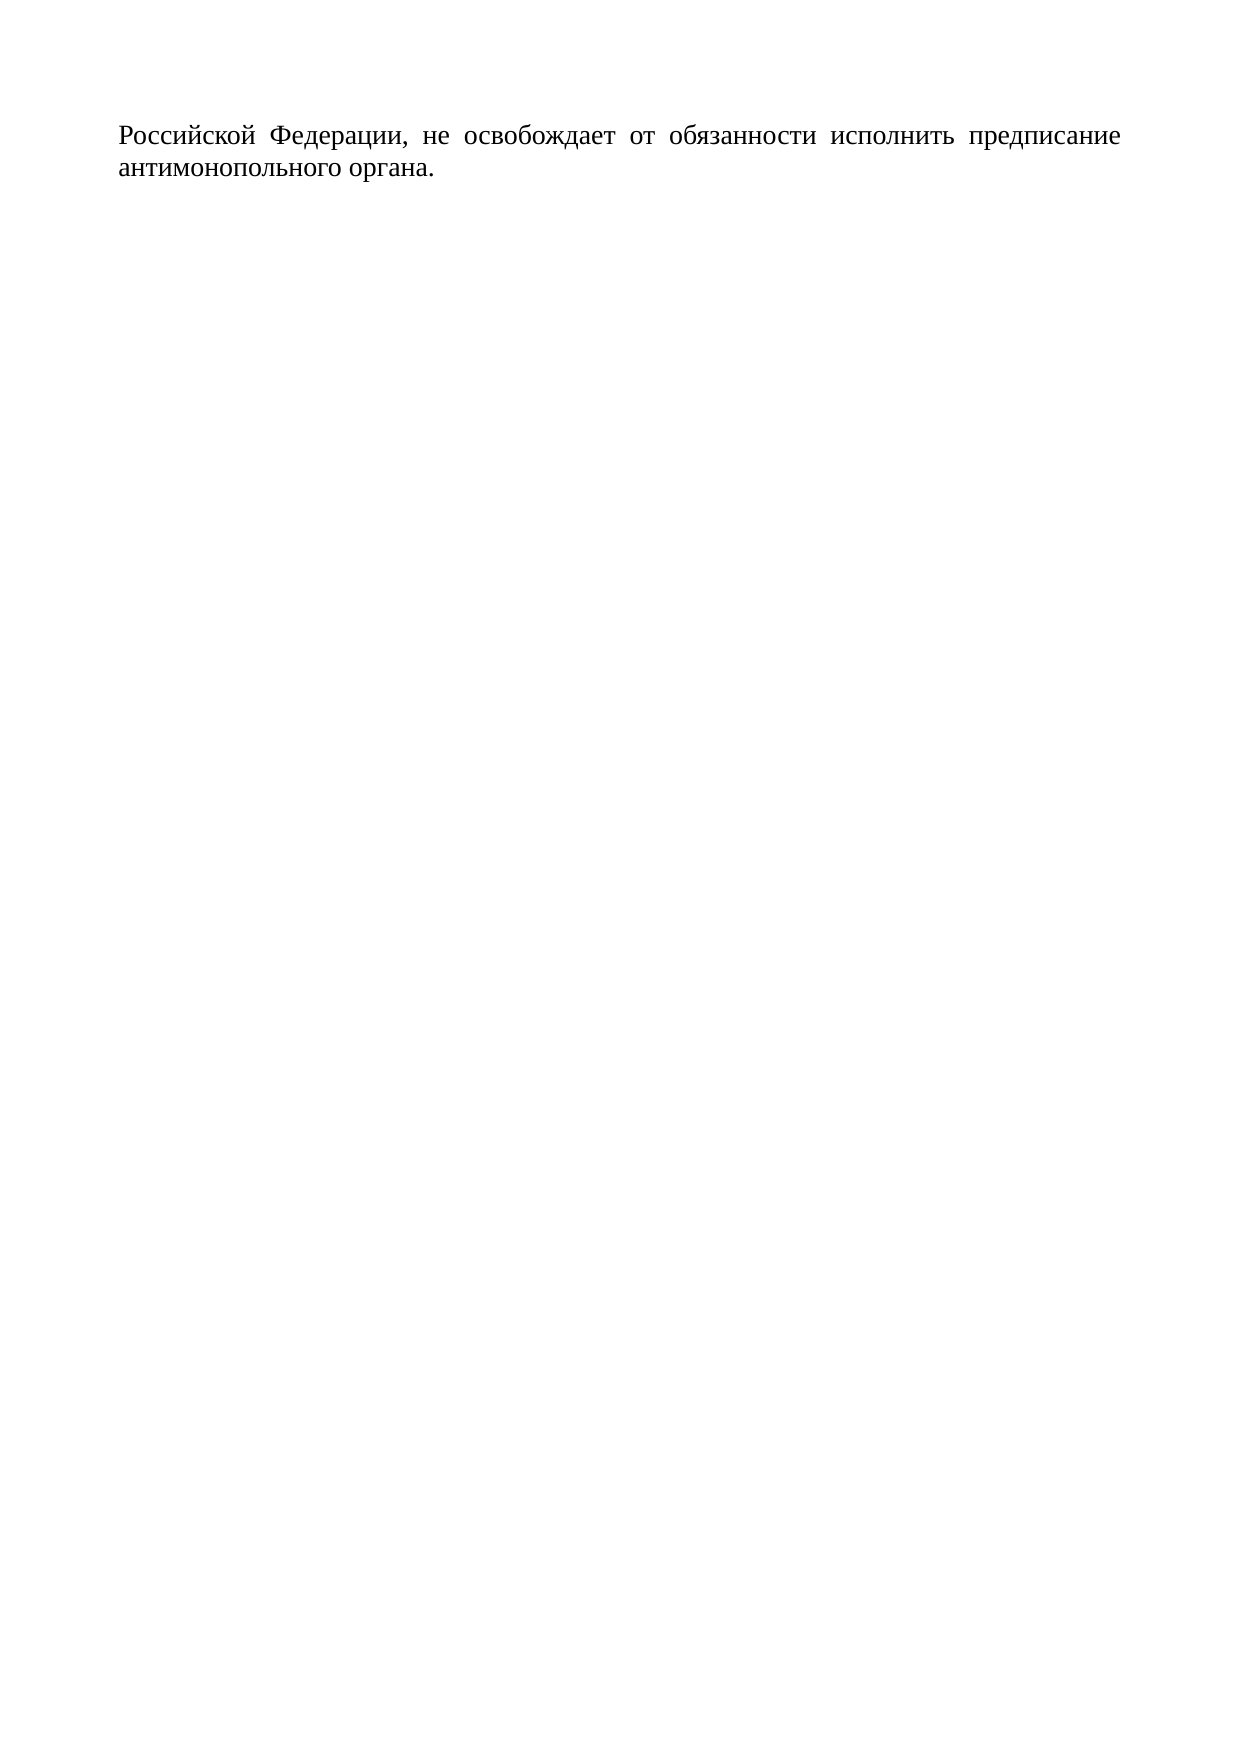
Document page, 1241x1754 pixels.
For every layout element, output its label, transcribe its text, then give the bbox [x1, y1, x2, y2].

text Российской Федерации, не освобождает от обязанности исполнить предписание антимонопольного органа. [118, 118, 1122, 182]
